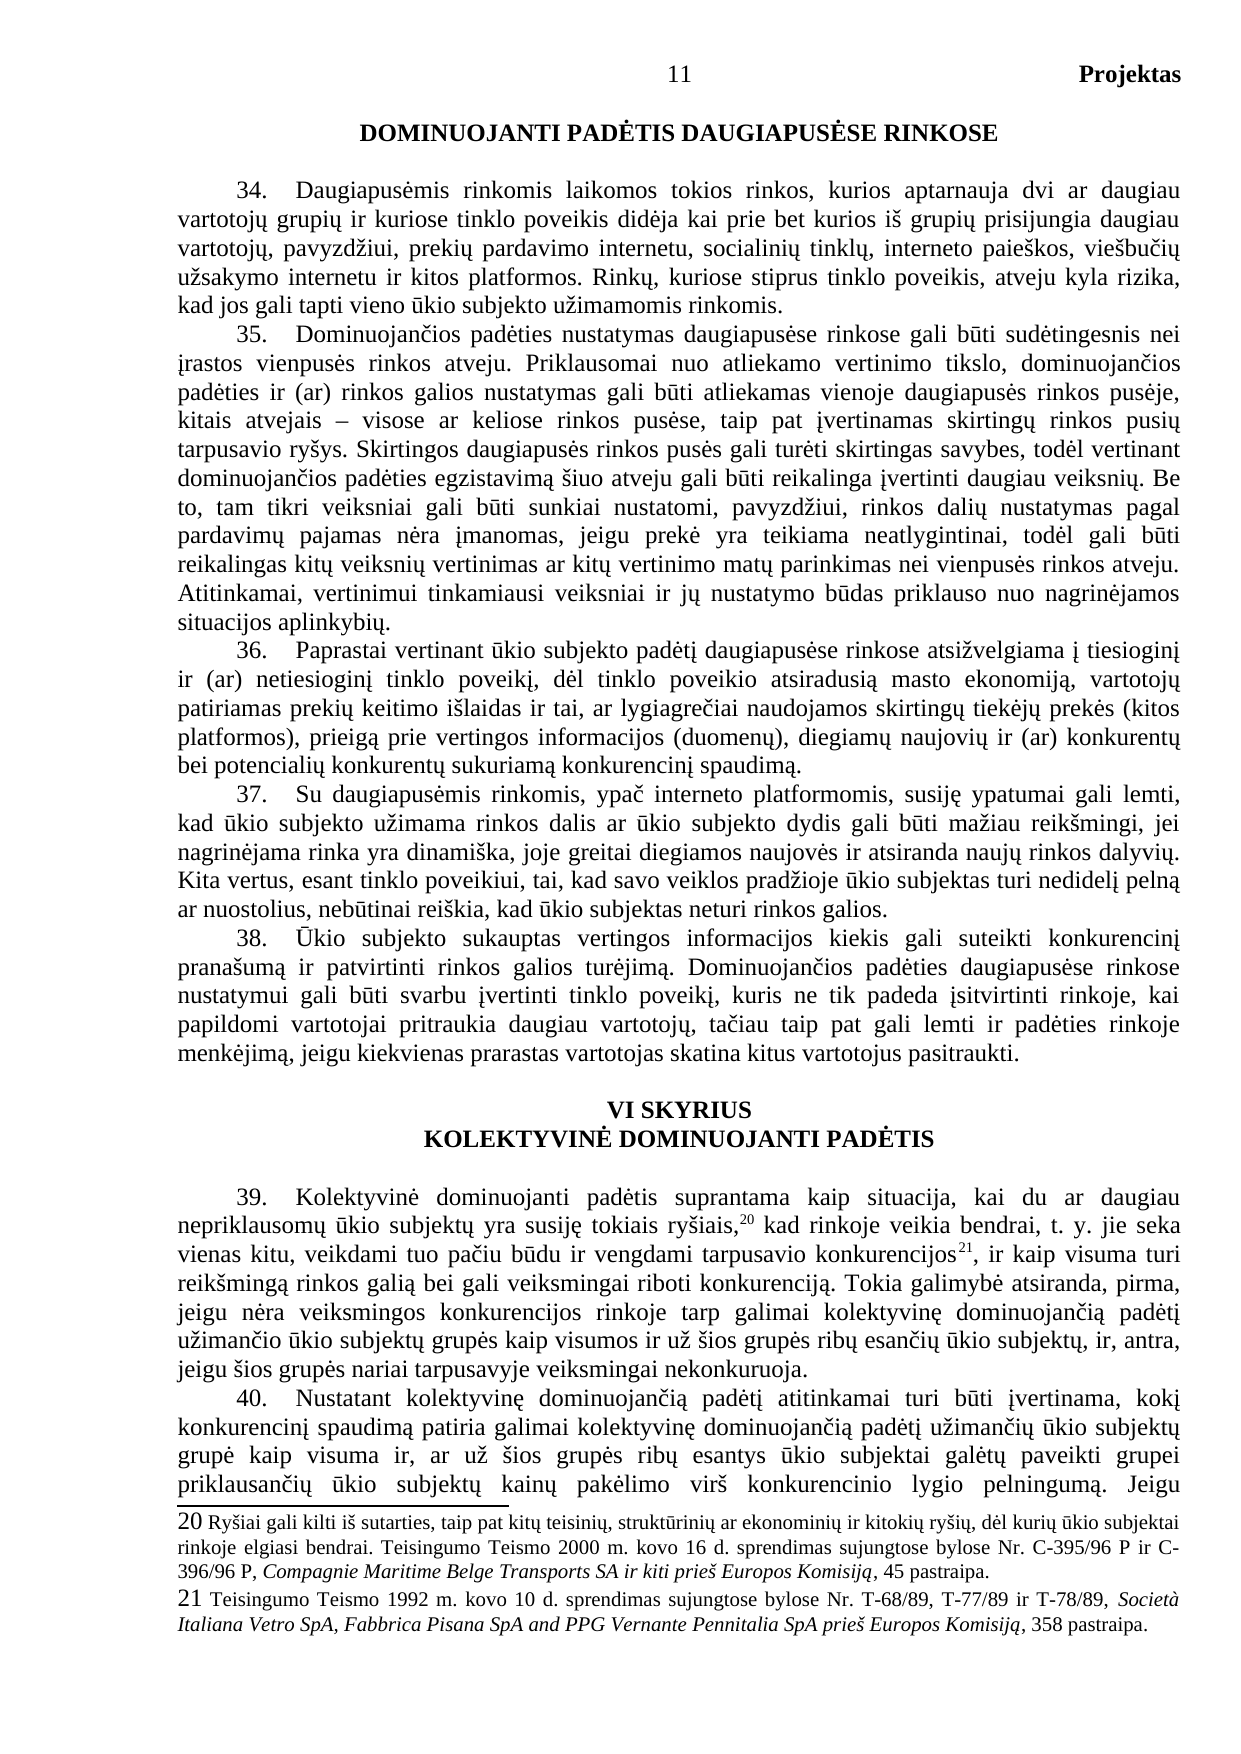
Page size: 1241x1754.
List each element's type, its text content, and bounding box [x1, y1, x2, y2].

text 38. Ūkio subjekto sukauptas vertingos informacijos kiekis gali suteikti konkurencinį pranašumą ir patvirtinti rinkos galios turėjimą. Dominuojančios padėties daugiapusėse rinkose nustatymui gali būti svarbu įvertinti tinklo poveikį, kuris ne tik padeda įsitvirtinti rinkoje, kai papildomi vartotojai pritraukia daugiau vartotojų, tačiau taip pat gali lemti ir padėties rinkoje menkėjimą, jeigu kiekvienas prarastas vartotojas skatina kitus vartotojus pasitraukti. [177, 923, 1181, 1067]
text 34. Daugiapusėmis rinkomis laikomos tokios rinkos, kurios aptarnauja dvi ar daugiau vartotojų grupių ir kuriose tinklo poveikis didėja kai prie bet kurios iš grupių prisijungia daugiau vartotojų, pavyzdžiui, prekių pardavimo internetu, socialinių tinklų, interneto paieškos, viešbučių užsakymo internetu ir kitos platformos. Rinkų, kuriose stiprus tinklo poveikis, atveju kyla rizika, kad jos gali tapti vieno ūkio subjekto užimamomis rinkomis. [177, 176, 1181, 319]
text Teisingumo Teismo 1992 m. kovo 10 d. sprendimas sujungtose bylose Nr. T-68/89, T-77/89 ir T-78/89, Società Italiana Vetro SpA, Fabbrica Pisana SpA and PPG Vernante Pennitalia SpA prieš Europos Komisiją, 358 pastraipa. [177, 1583, 1181, 1636]
text DOMINUOJANTI PADĖTIS DAUGIAPUSĖSE RINKOSE [177, 118, 1181, 147]
text 40. Nustatant kolektyvinę dominuojančią padėtį atitinkamai turi būti įvertinama, kokį konkurencinį spaudimą patiria galimai kolektyvinę dominuojančią padėtį užimančių ūkio subjektų grupė kaip visuma ir, ar už šios grupės ribų esantys ūkio subjektai galėtų paveikti grupei priklausančių ūkio subjektų kainų pakėlimo virš konkurencinio lygio pelningumą. Jeigu [177, 1383, 1181, 1498]
text Ryšiai gali kilti iš sutarties, taip pat kitų teisinių, struktūrinių ar ekonominių ir kitokių ryšių, dėl kurių ūkio subjektai rinkoje elgiasi bendrai. Teisingumo Teismo 2000 m. kovo 16 d. sprendimas sujungtose bylose Nr. C-395/96 P ir C-396/96 P, Compagnie Maritime Belge Transports SA ir kiti prieš Europos Komisiją, 45 pastraipa. [177, 1506, 1181, 1583]
text 39. Kolektyvinė dominuojanti padėtis suprantama kaip situacija, kai du ar daugiau nepriklausomų ūkio subjektų yra susiję tokiais ryšiais, kad rinkoje veikia bendrai, t. y. jie seka vienas kitu, veikdami tuo pačiu būdu ir vengdami tarpusavio konkurencijos, ir kaip visuma turi reikšmingą rinkos galią bei gali veiksmingai riboti konkurenciją. Tokia galimybė atsiranda, pirma, jeigu nėra veiksmingos konkurencijos rinkoje tarp galimai kolektyvinę dominuojančią padėtį užimančio ūkio subjektų grupės kaip visumos ir už šios grupės ribų esančių ūkio subjektų, ir, antra, jeigu šios grupės nariai tarpusavyje veiksmingai nekonkuruoja. [177, 1182, 1181, 1383]
text 37. Su daugiapusėmis rinkomis, ypač interneto platformomis, susiję ypatumai gali lemti, kad ūkio subjekto užimama rinkos dalis ar ūkio subjekto dydis gali būti mažiau reikšmingi, jei nagrinėjama rinka yra dinamiška, joje greitai diegiamos naujovės ir atsiranda naujų rinkos dalyvių. Kita vertus, esant tinklo poveikiui, tai, kad savo veiklos pradžioje ūkio subjektas turi nedidelį pelną ar nuostolius, nebūtinai reiškia, kad ūkio subjektas neturi rinkos galios. [177, 779, 1181, 923]
text VI SKYRIUS [177, 1096, 1181, 1124]
text KOLEKTYVINĖ DOMINUOJANTI PADĖTIS [177, 1124, 1181, 1153]
text 35. Dominuojančios padėties nustatymas daugiapusėse rinkose gali būti sudėtingesnis nei įrastos vienpusės rinkos atveju. Priklausomai nuo atliekamo vertinimo tikslo, dominuojančios padėties ir (ar) rinkos galios nustatymas gali būti atliekamas vienoje daugiapusės rinkos pusėje, kitais atvejais – visose ar keliose rinkos pusėse, taip pat įvertinamas skirtingų rinkos pusių tarpusavio ryšys. Skirtingos daugiapusės rinkos pusės gali turėti skirtingas savybes, todėl vertinant dominuojančios padėties egzistavimą šiuo atveju gali būti reikalinga įvertinti daugiau veiksnių. Be to, tam tikri veiksniai gali būti sunkiai nustatomi, pavyzdžiui, rinkos dalių nustatymas pagal pardavimų pajamas nėra įmanomas, jeigu prekė yra teikiama neatlygintinai, todėl gali būti reikalingas kitų veiksnių vertinimas ar kitų vertinimo matų parinkimas nei vienpusės rinkos atveju. Atitinkamai, vertinimui tinkamiausi veiksniai ir jų nustatymo būdas priklauso nuo nagrinėjamos situacijos aplinkybių. [177, 319, 1181, 636]
text 36. Paprastai vertinant ūkio subjekto padėtį daugiapusėse rinkose atsižvelgiama į tiesioginį ir (ar) netiesioginį tinklo poveikį, dėl tinklo poveikio atsiradusią masto ekonomiją, vartotojų patiriamas prekių keitimo išlaidas ir tai, ar lygiagrečiai naudojamos skirtingų tiekėjų prekės (kitos platformos), prieigą prie vertingos informacijos (duomenų), diegiamų naujovių ir (ar) konkurentų bei potencialių konkurentų sukuriamą konkurencinį spaudimą. [177, 636, 1181, 779]
